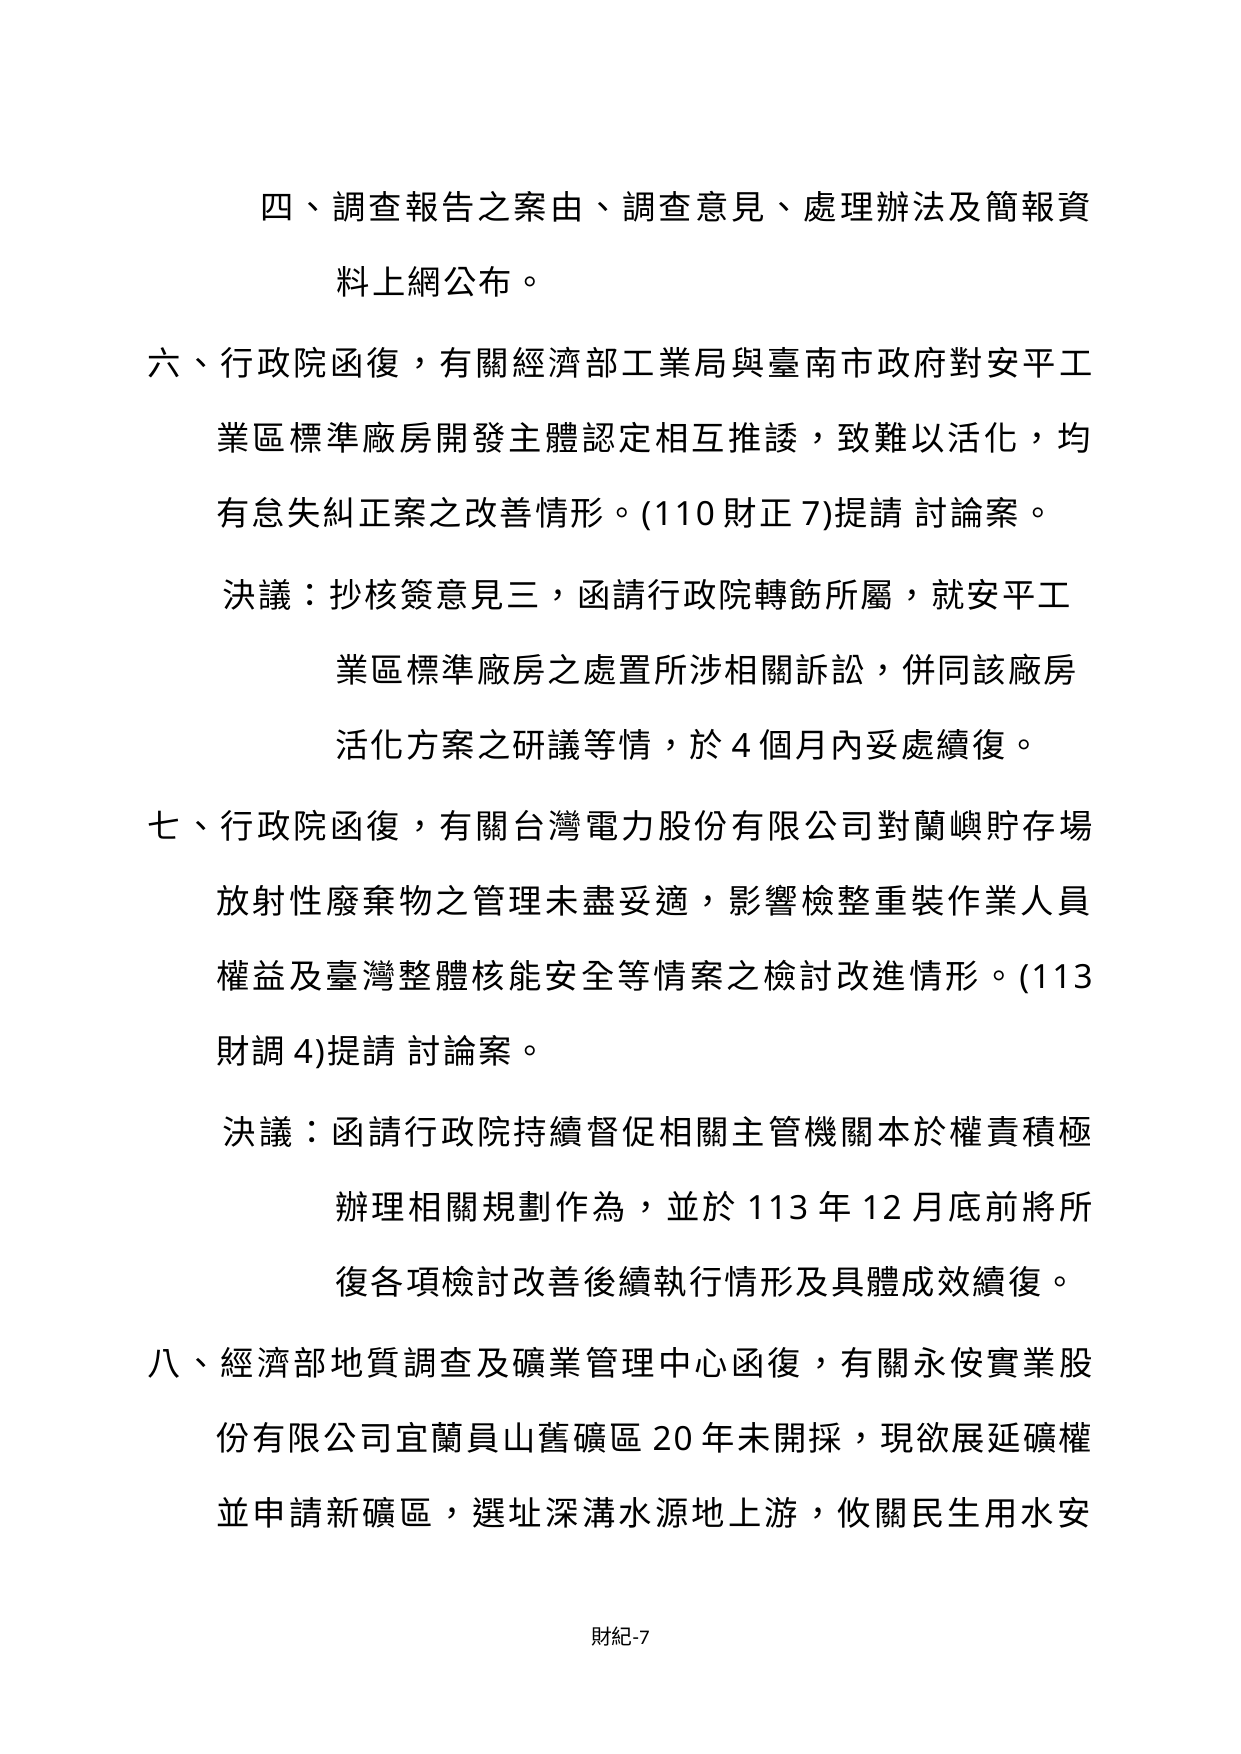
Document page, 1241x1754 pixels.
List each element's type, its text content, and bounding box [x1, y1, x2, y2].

text 七、行政院函復，有關台灣電力股份有限公司對蘭嶼貯存場放射性廢棄物之管理未盡妥適，影響檢整重裝作業人員權益及臺灣整體核能安全等情案之檢討改進情形。(113財調4)提請 討論案。 [139, 784, 1101, 1088]
text 六、行政院函復，有關經濟部工業局與臺南市政府對安平工業區標準廠房開發主體認定相互推諉，致難以活化，均有怠失糾正案之改善情形。(110財正7)提請 討論案。 [139, 322, 1101, 551]
text 八、經濟部地質調查及礦業管理中心函復，有關永侒實業股份有限公司宜蘭員山舊礦區20年未開採，現欲展延礦權並申請新礦區，選址深溝水源地上游，攸關民生用水安全，主管機關應否依法廢止其礦業權等情案之檢討情形。(110財調31)提請 討論案。 [139, 1322, 1101, 1551]
text 四、調查報告之案由、調查意見、處理辦法及簡報資料上網公布。 [252, 166, 1101, 320]
text 決議：函請行政院持續督促相關主管機關本於權責積極辦理相關規劃作為，並於113年12月底前將所復各項檢討改善後續執行情形及具體成效續復。 [214, 1091, 1101, 1320]
text 決議：抄核簽意見三，函請行政院轉飭所屬，就安平工業區標準廠房之處置所涉相關訴訟，併同該廠房活化方案之研議等情，於4個月內妥處續復。 [214, 553, 1101, 782]
